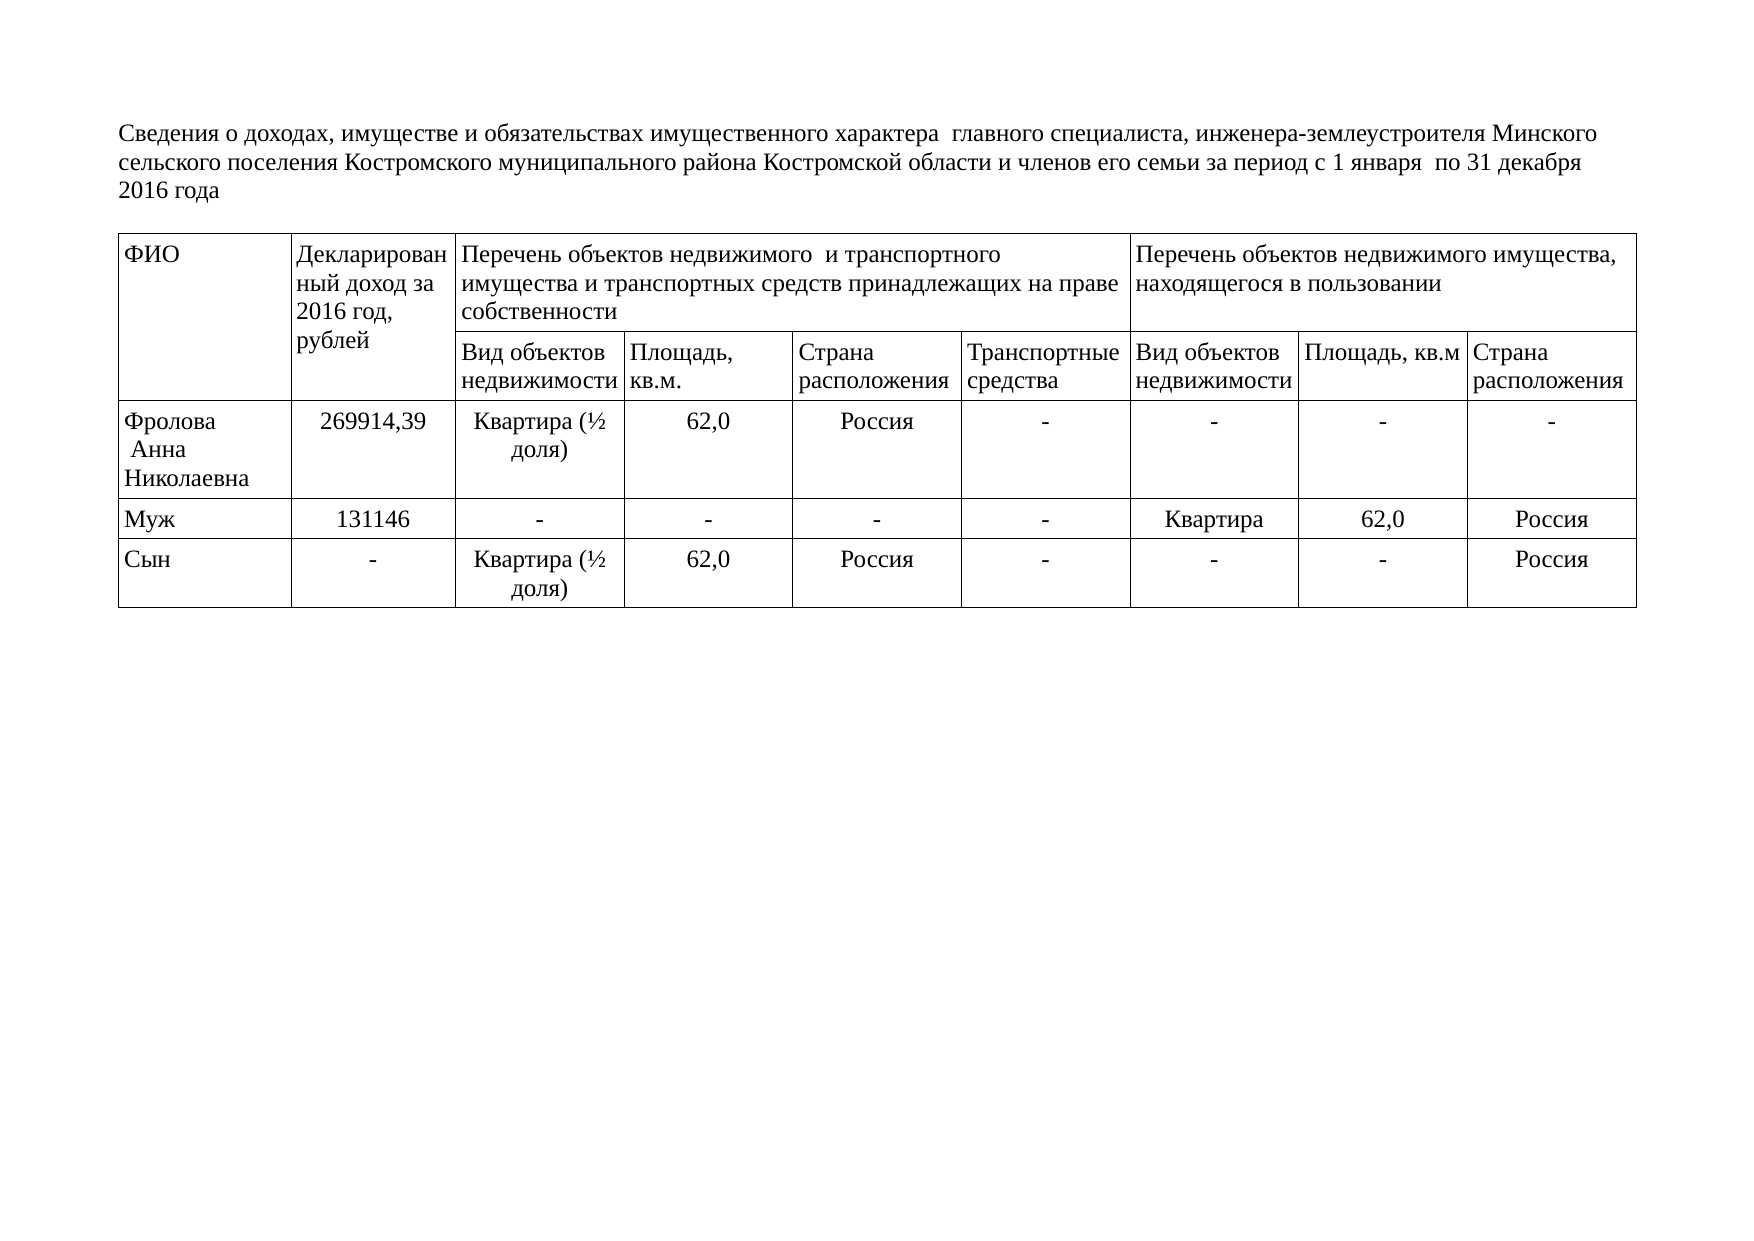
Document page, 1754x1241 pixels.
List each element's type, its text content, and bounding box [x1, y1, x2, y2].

table_cell 62,0 [1299, 499, 1467, 538]
table_cell Площадь, кв.м. [625, 332, 792, 400]
table_cell Россия [793, 401, 961, 498]
table_cell Квартира (½ доля) [456, 539, 624, 607]
table_cell - [962, 499, 1130, 538]
table_cell - [625, 499, 792, 538]
table_cell 62,0 [625, 401, 792, 498]
table_cell - [962, 539, 1130, 607]
table_cell Транспортные средства [962, 332, 1130, 400]
table_header ФИО [119, 234, 291, 400]
table_cell - [793, 499, 961, 538]
table_cell - [1131, 539, 1298, 607]
table_cell - [1468, 401, 1636, 498]
table_cell - [1131, 401, 1298, 498]
table_cell - [1299, 401, 1467, 498]
table_cell 131146 [292, 499, 455, 538]
table_cell Фролова Анна Николаевна [119, 401, 291, 498]
table_cell - [292, 539, 455, 607]
table_cell Россия [1468, 499, 1636, 538]
table_cell Квартира (½ доля) [456, 401, 624, 498]
table_cell Муж [119, 499, 291, 538]
table_cell Россия [1468, 539, 1636, 607]
table_cell 269914,39 [292, 401, 455, 498]
table_cell - [1299, 539, 1467, 607]
table_cell Вид объектов недвижимости [1131, 332, 1298, 400]
table_cell Площадь, кв.м [1299, 332, 1467, 400]
table_cell Вид объектов недвижимости [456, 332, 624, 400]
table_cell Россия [793, 539, 961, 607]
table_cell Сын [119, 539, 291, 607]
text Сведения о доходах, имуществе и обязательствах имущественного характера главного специалиста, инженера-землеустроителя Минского сельского поселения Костромского муниципального района Костромской области и членов его семьи за период с 1 января по 31 декабря 2016 года [118, 118, 1636, 204]
table_cell - [962, 401, 1130, 498]
table_cell - [456, 499, 624, 538]
table_header Перечень объектов недвижимого имущества, находящегося в пользовании [1131, 234, 1636, 331]
table_cell Страна расположения [793, 332, 961, 400]
table_header Декларированный доход за 2016 год, рублей [292, 234, 455, 400]
table_cell 62,0 [625, 539, 792, 607]
table_cell Страна расположения [1468, 332, 1636, 400]
table_header Перечень объектов недвижимого и транспортного имущества и транспортных средств принадлежащих на праве собственности [456, 234, 1130, 331]
table_cell Квартира [1131, 499, 1298, 538]
